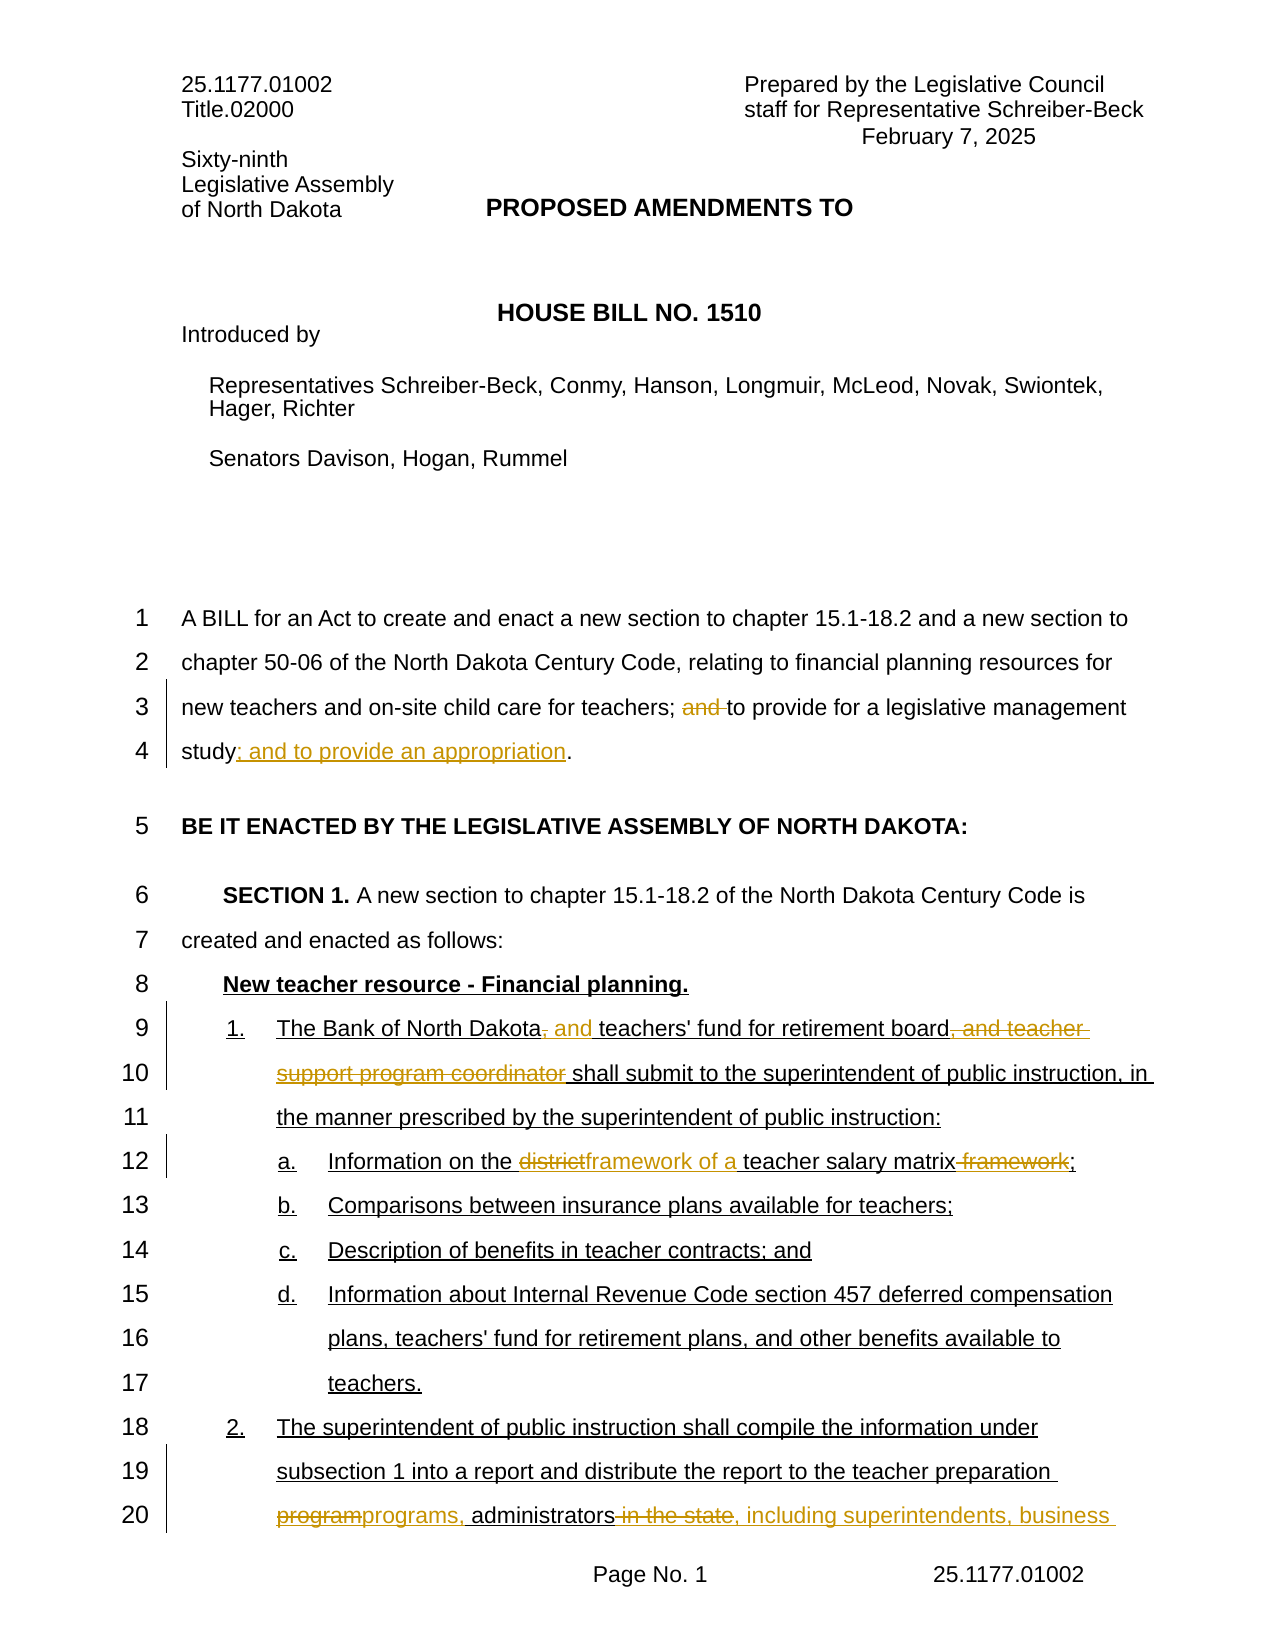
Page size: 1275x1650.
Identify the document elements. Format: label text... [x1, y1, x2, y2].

title House BILL NO. 1510 [490, 297, 762, 326]
text of North Dakota [181, 198, 1154, 223]
text d. Information about Internal Revenue Code section 457 deferred compensation plans, teachers' fund for retirement plans, and other benefits available to teachers. [181, 1267, 1154, 1400]
text Representatives Schreiber-Beck, Conmy, Hanson, Longmuir, McLeod, Novak, Swiontek, Hager, Richter [208, 375, 1154, 421]
title PROPOSED AMENDMENTS TO [486, 192, 872, 221]
text Introduced by [181, 323, 1154, 348]
text SECTION 1. A new section to chapter 15.1‑18.2 of the North Dakota Century Code is created and enacted as follows: [181, 868, 1154, 957]
table_cell Sixty-ninth [181, 123, 744, 173]
text Legislative Assembly [181, 173, 1154, 198]
title A BILL for an Act to create and enact a new section to chapter 15.1‑18.2 and a new section to chapter 50‑06 of the North Dakota Century Code, relating to financial planning resources for new teachers and on-site child care for teachers; to provide for a legislative management study; and to provide an appropriation. [181, 591, 1154, 768]
text 2. The superintendent of public instruction shall compile the information under subsection 1 into a report and distribute the report to the teacher preparation programs, administrators, including superintendents, business managers, and building principals, and school districts for the benefit of educating new and recently hired teachers. [181, 1400, 1154, 1533]
text Senators Davison, Hogan, Rummel [208, 448, 1154, 471]
text 1. The Bank of North Dakota and teachers' fund for retirement board shall submit to the superintendent of public instruction, in the manner prescribed by the superintendent of public instruction: [181, 1001, 1154, 1134]
text c. Description of benefits in teacher contracts; and [181, 1223, 1154, 1267]
table_header 25.1177.01002 Title. [181, 73, 744, 123]
text a. Information on the framework of a teacher salary matrix; [181, 1134, 1154, 1178]
table_cell February 7, 2025 [744, 123, 1153, 173]
text b. Comparisons between insurance plans available for teachers; [181, 1178, 1154, 1223]
subtitle New teacher resource - Financial planning. [181, 957, 1154, 1001]
text BE IT ENACTED BY THE LEGISLATIVE ASSEMBLY OF NORTH DAKOTA: [181, 799, 1154, 843]
table_header Prepared by the Legislative Council staff for Representative Schreiber-Beck [744, 73, 1153, 123]
